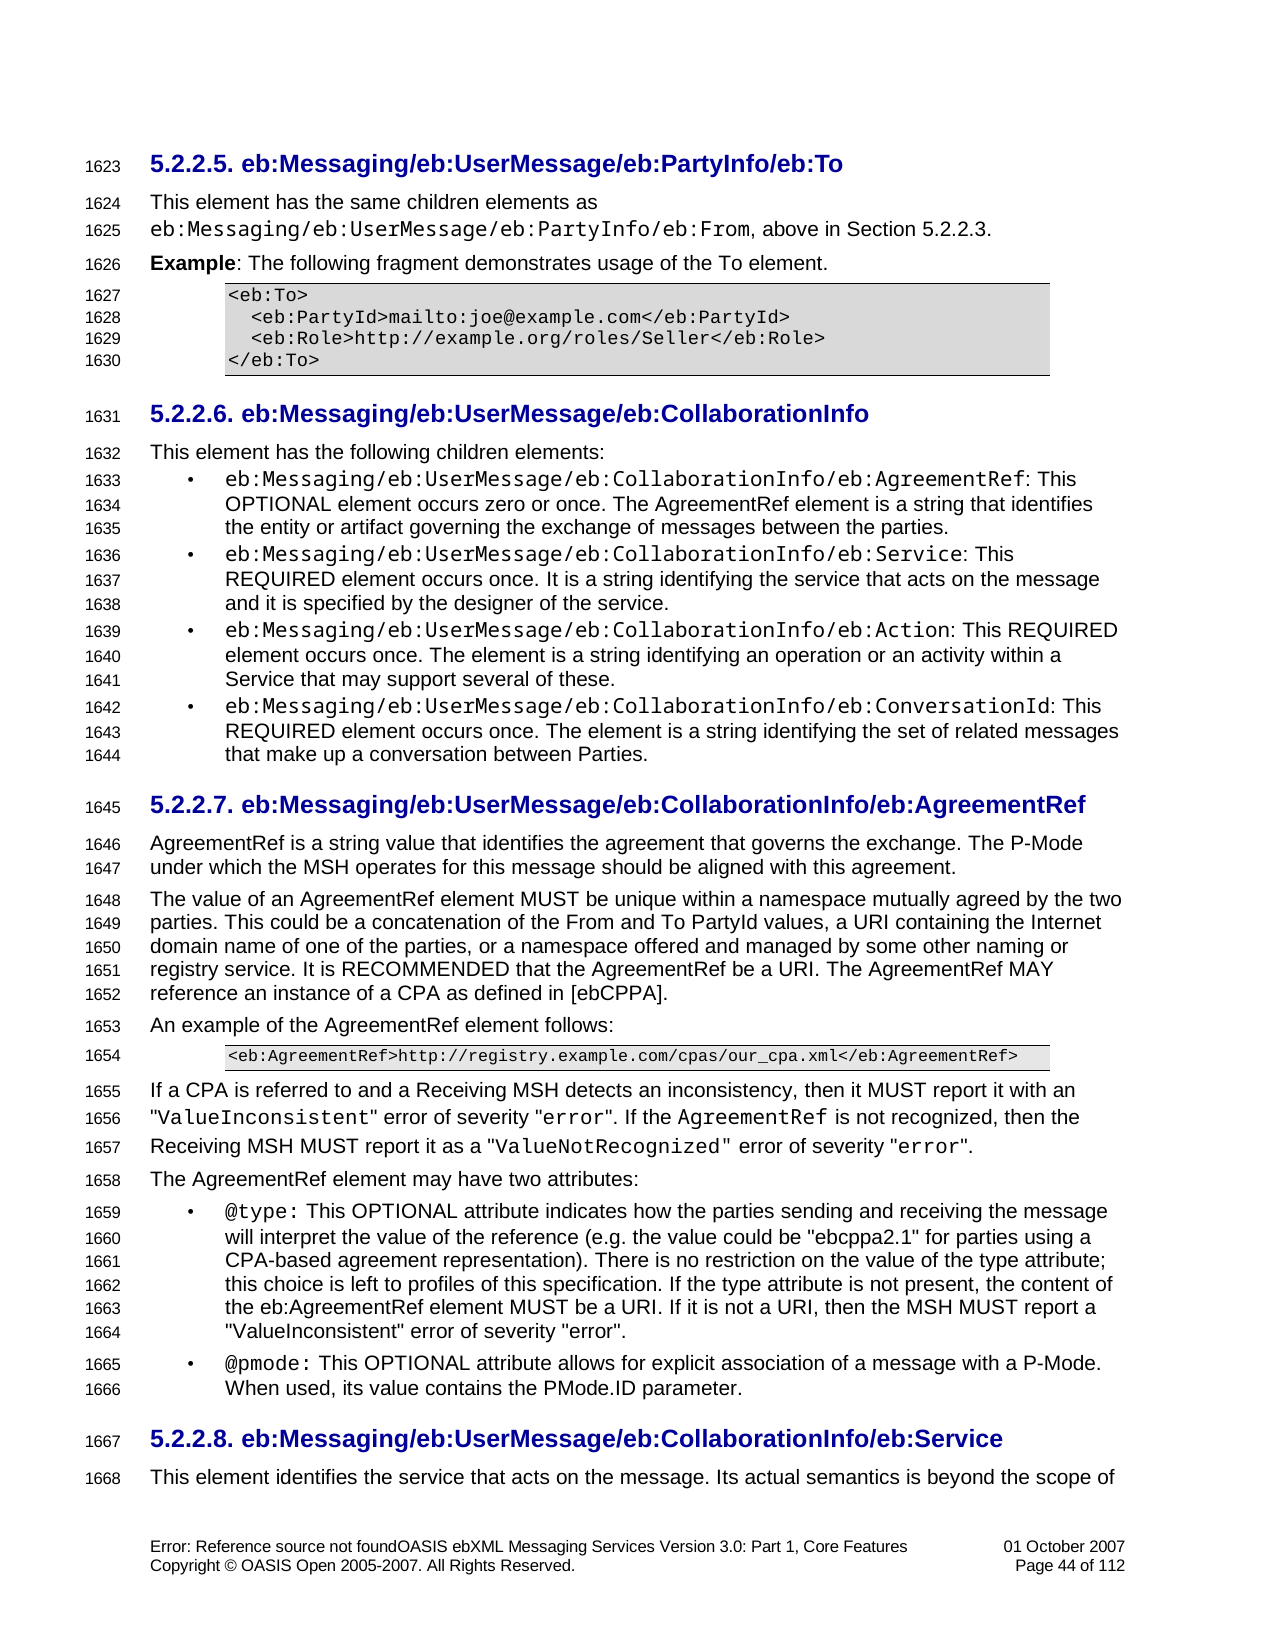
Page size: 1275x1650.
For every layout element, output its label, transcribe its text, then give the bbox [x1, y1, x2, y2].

list eb:Messaging/eb:UserMessage/eb:CollaborationInfo/eb:Service: This REQUIRED element occurs once. It is a string identifying the service that acts on the message and it is specified by the designer of the service. [187, 539, 1125, 615]
subtitle eb:Messaging/eb:UserMessage/eb:CollaborationInfo [150, 400, 1125, 428]
text AgreementRef is a string value that identifies the agreement that governs the exchange. The P-Mode under which the MSH operates for this message should be aligned with this agreement. [150, 832, 1125, 879]
text <eb:PartyId>mailto:joe@example.com</eb:PartyId> [225, 304, 1050, 326]
text This element identifies the service that acts on the message. Its actual semantics is beyond the scope of [150, 1466, 1125, 1489]
text This element has the same children elements as eb:Messaging/eb:UserMessage/eb:PartyInfo/eb:From, above in Section 5.2.2.3. [150, 191, 1125, 243]
list eb:Messaging/eb:UserMessage/eb:CollaborationInfo/eb:ConversationId: This REQUIRED element occurs once. The element is a string identifying the set of related messages that make up a conversation between Parties. [187, 691, 1125, 766]
text <eb:Role>http://example.org/roles/Seller</eb:Role> [225, 326, 1050, 347]
subtitle eb:Messaging/eb:UserMessage/eb:PartyInfo/eb:To [150, 150, 1125, 178]
list @type: This OPTIONAL attribute indicates how the parties sending and receiving the message will interpret the value of the reference (e.g. the value could be "ebcppa2.1" for parties using a CPA-based agreement representation). There is no restriction on the value of the type attribute; this choice is left to profiles of this specification. If the type attribute is not present, the content of the eb:AgreementRef element MUST be a URI. If it is not a URI, then the MSH MUST report a "ValueInconsistent" error of severity "error". [187, 1200, 1125, 1343]
text </eb:To> [225, 347, 1050, 375]
list eb:Messaging/eb:UserMessage/eb:CollaborationInfo/eb:AgreementRef: This OPTIONAL element occurs zero or once. The AgreementRef element is a string that identifies the entity or artifact governing the exchange of messages between the parties. [187, 464, 1125, 539]
text Example: The following fragment demonstrates usage of the To element. [150, 251, 1125, 274]
list eb:Messaging/eb:UserMessage/eb:CollaborationInfo/eb:Action: This REQUIRED element occurs once. The element is a string identifying an operation or an activity within a Service that may support several of these. [187, 615, 1125, 691]
text <eb:To> [225, 284, 1050, 304]
text This element has the following children elements: [150, 440, 1125, 464]
text The AgreementRef element may have two attributes: [150, 1168, 1125, 1191]
text <eb:AgreementRef>http://registry.example.com/cpas/our_cpa.xml</eb:AgreementRef> [225, 1046, 1050, 1070]
text If a CPA is referred to and a Receiving MSH detects an inconsistency, then it MUST report it with an "ValueInconsistent" error of severity "error". If the AgreementRef is not recognized, then the Receiving MSH MUST report it as a "ValueNotRecognized" error of severity "error". [150, 1078, 1125, 1159]
list @pmode: This OPTIONAL attribute allows for explicit association of a message with a P-Mode. When used, its value contains the PMode.ID parameter. [187, 1351, 1125, 1400]
text The value of an AgreementRef element MUST be unique within a namespace mutually agreed by the two parties. This could be a concatenation of the From and To PartyId values, a URI containing the Internet domain name of one of the parties, or a namespace offered and managed by some other naming or registry service. It is RECOMMENDED that the AgreementRef be a URI. The AgreementRef MAY reference an instance of a CPA as defined in [ebCPPA]. [150, 887, 1125, 1005]
subtitle eb:Messaging/eb:UserMessage/eb:CollaborationInfo/eb:AgreementRef [150, 791, 1125, 819]
text An example of the AgreementRef element follows: [150, 1013, 1125, 1037]
subtitle eb:Messaging/eb:UserMessage/eb:CollaborationInfo/eb:Service [150, 1425, 1125, 1453]
